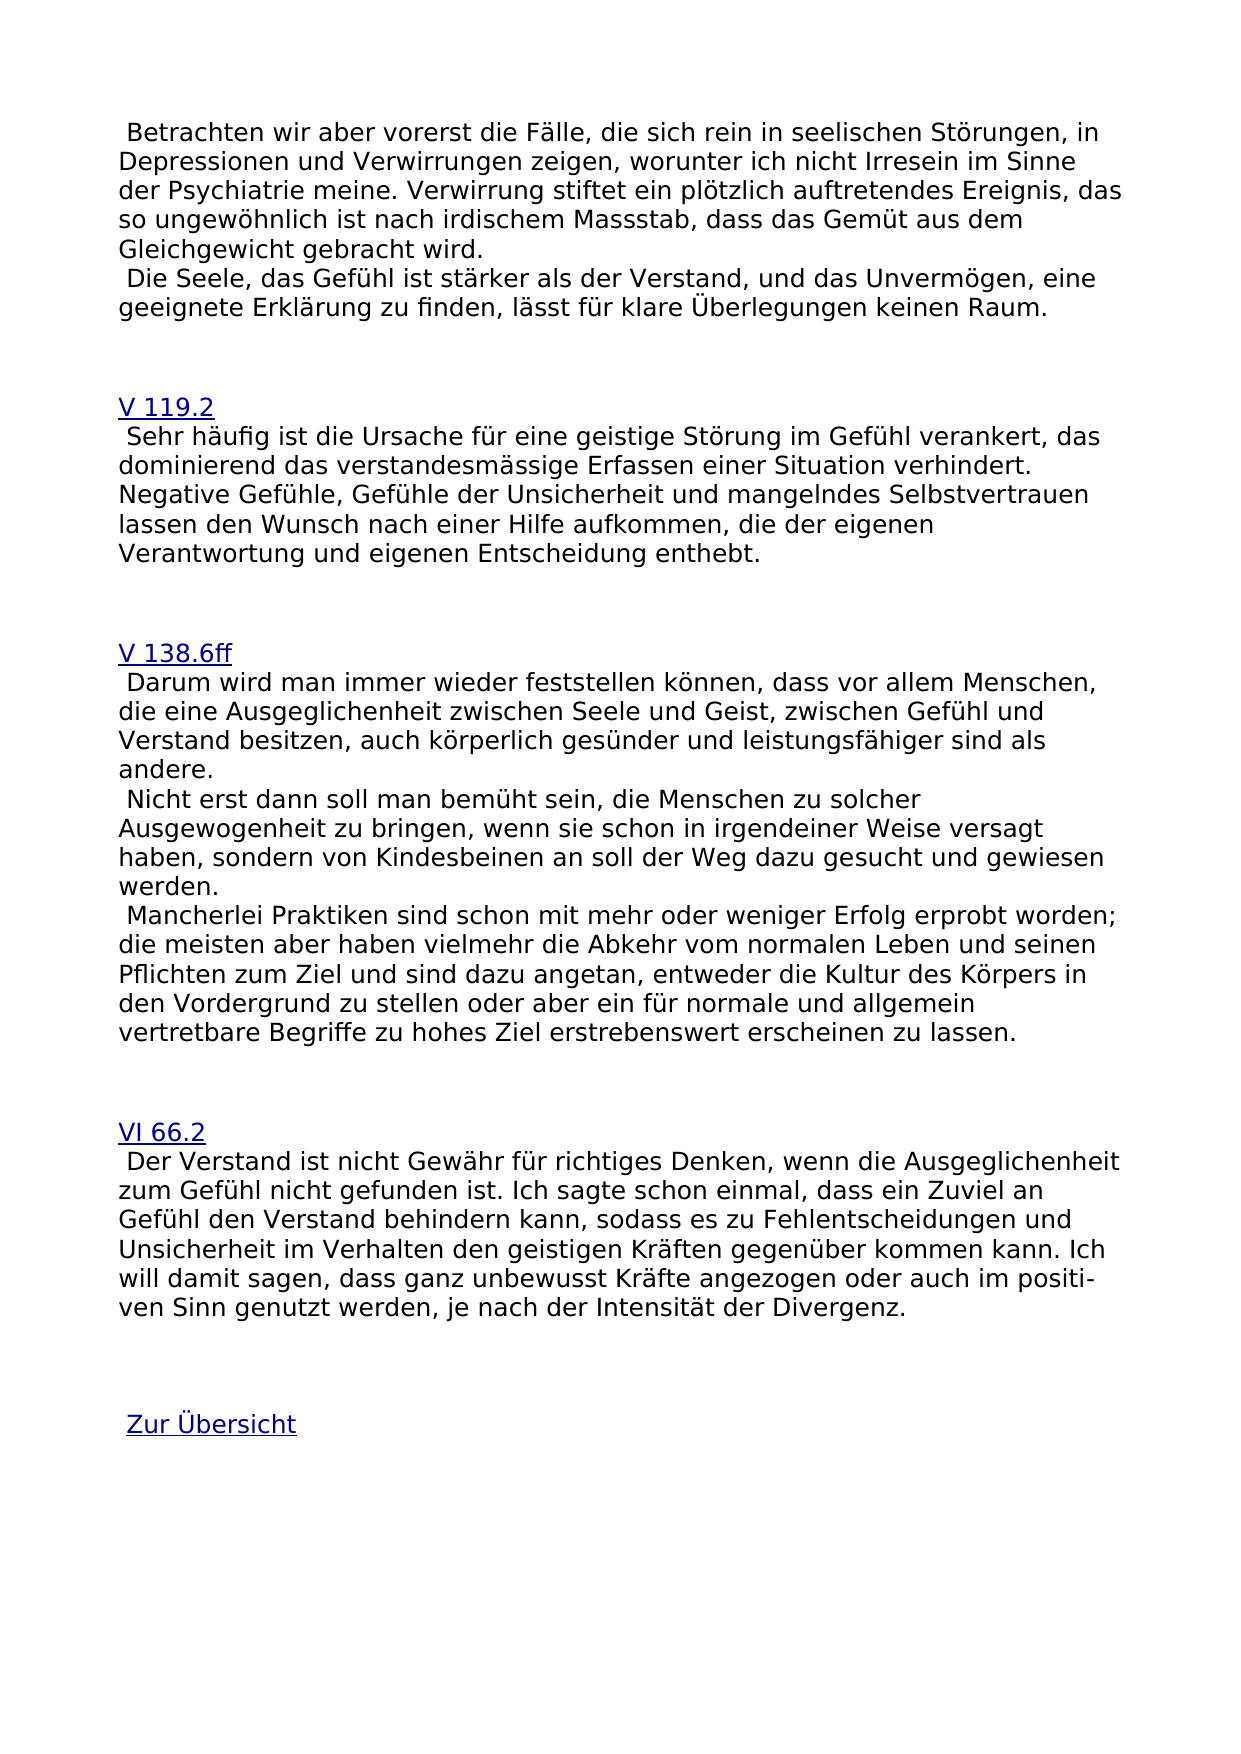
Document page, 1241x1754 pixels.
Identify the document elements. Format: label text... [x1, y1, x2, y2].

text V 119.2 Sehr häufig ist die Ursache für eine geistige Störung im Gefühl verankert, das dominierend das verstandesmä­ssige Erfassen einer Situation verhin­dert. Negative Gefühle, Gefühle der Unsicherheit und mangelndes Selbstver­trauen lassen den Wunsch nach einer Hilfe aufkommen, die der eigenen Verantwortung und eigenen Entschei­dung enthebt. [118, 393, 1122, 626]
text V 138.6ff Darum wird man immer wieder feststellen können, dass vor allem Menschen, die eine Ausge­glichenheit zwischen Seele und Geist, zwischen Gefühl und Verstand besitzen, auch körperlich gesünder und leistungsfähiger sind als andere. Nicht erst dann soll man bemüht sein, die Men­schen zu solcher Ausgewogenheit zu bringen, wenn sie schon in irgendeiner Weise versagt haben, sondern von Kindes­beinen an soll der Weg dazu ge­sucht und gewiesen wer­den. Mancherlei Praktiken sind schon mit mehr oder weniger Erfolg erprobt worden; die meisten aber haben vielmehr die Abkehr vom normalen Leben und seinen Pflichten zum Ziel und sind dazu angetan, entweder die Kultur des Körpers in den Vorder­grund zu stellen oder aber ein für normale und allgemein vertretbare Begriffe zu hohes Ziel erstrebenswert erscheinen zu lassen. [118, 639, 1122, 1106]
text Betrachten wir aber vorerst die Fälle, die sich rein in seelischen Störungen, in Depressionen und Verwirrun­gen zeigen, worunter ich nicht Irresein im Sinne der Psych­iatrie meine. Verwirrung stiftet ein plötzlich auf­tre­tendes Ereignis, das so ungewöhnlich ist nach irdi­schem Massstab, dass das Gemüt aus dem Gleichgewicht ge­bracht wird. Die Seele, das Gefühl ist stärker als der Verstand, und das Unvermögen, eine geeignete Erklärung zu finden, lässt für klare Überlegungen keinen Raum. [118, 118, 1122, 381]
text VI 66.2 Der Verstand ist nicht Gewähr für richtiges Denken, wenn die Ausgeglichenheit zum Gefühl nicht gefunden ist. Ich sagte schon einmal, dass ein Zuviel an Gefühl den Verstand behindern kann, sodass es zu Fehlent­schei­dungen und Unsicherheit im Verhalten den geisti­gen Kräften gegenüber kommen kann. Ich will damit sagen, dass ganz unbewusst Kräfte angezogen oder auch im positi­ven Sinn genutzt werden, je nach der Intensität der Divergenz. Zur Übersicht [118, 1118, 1122, 1497]
